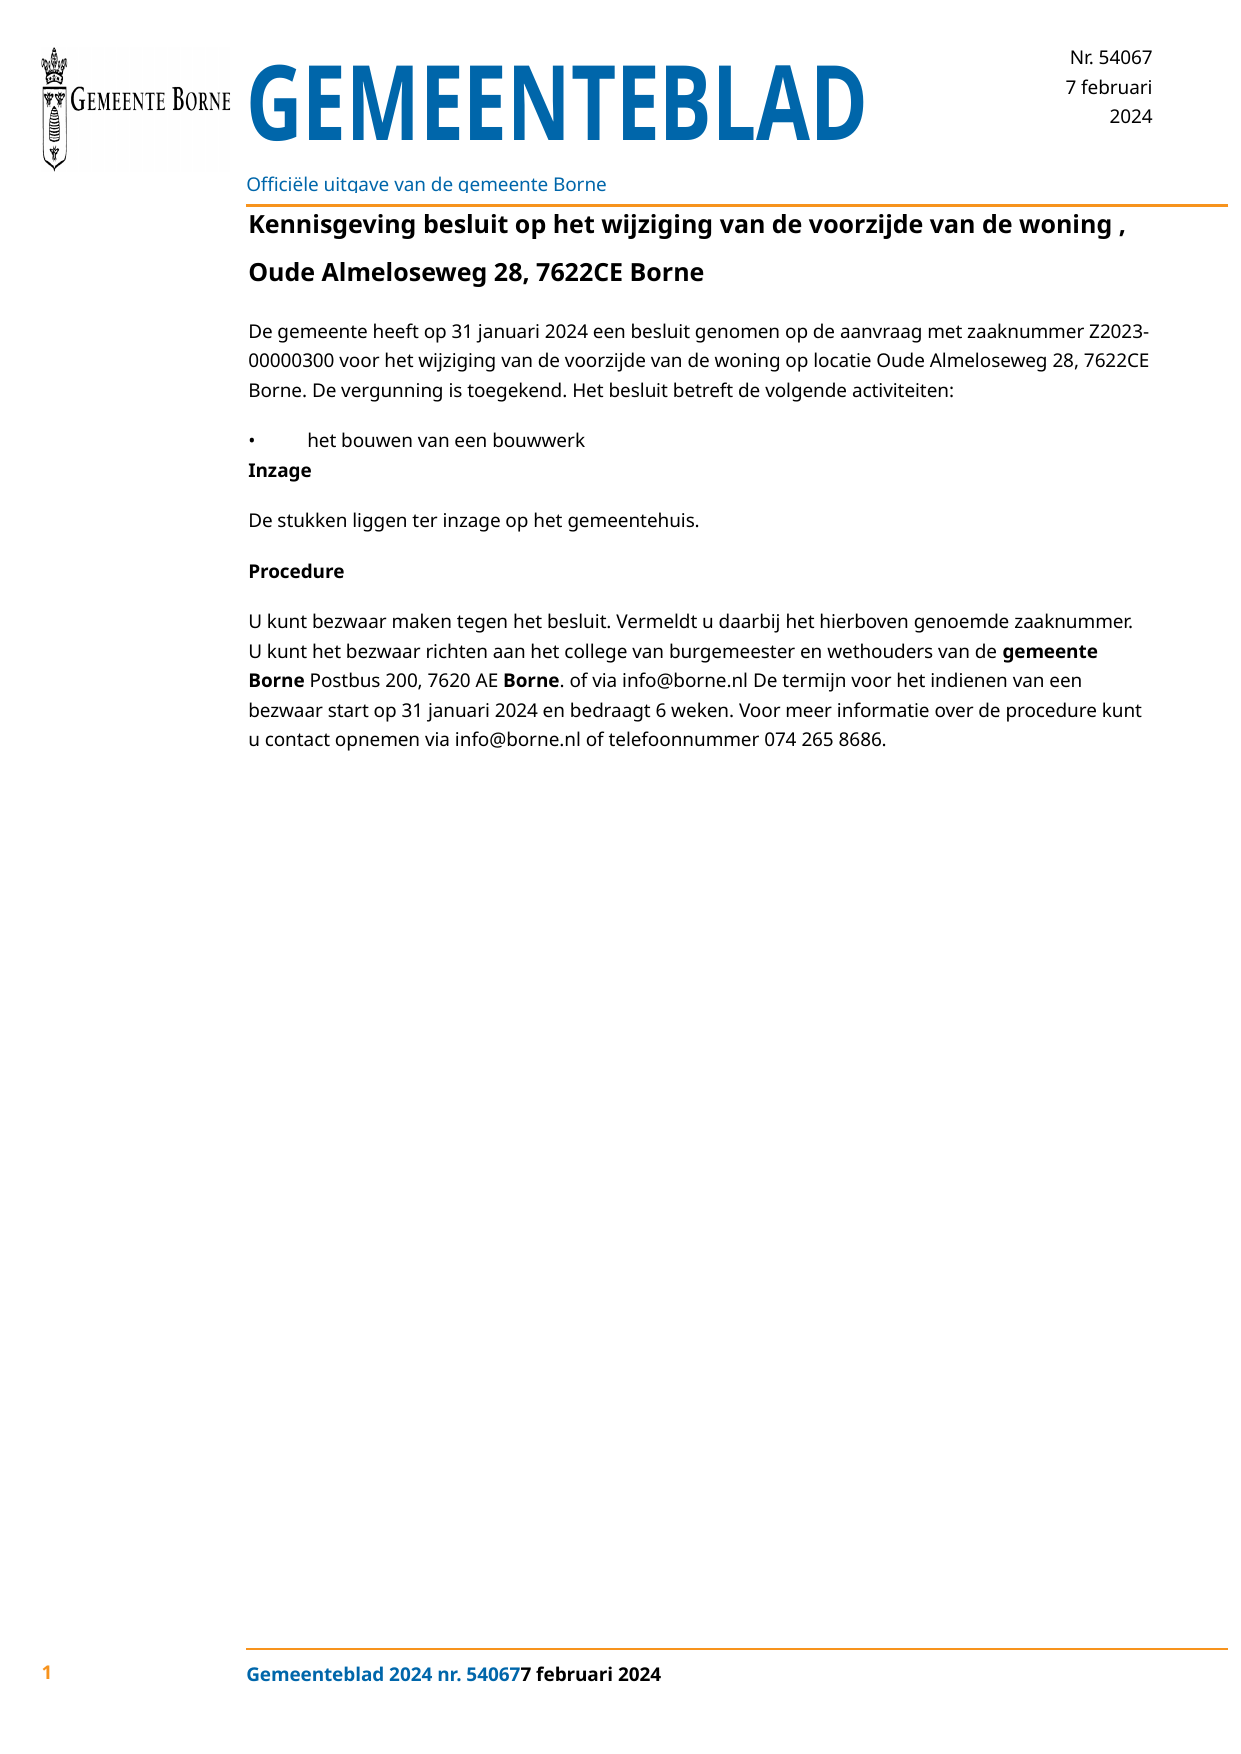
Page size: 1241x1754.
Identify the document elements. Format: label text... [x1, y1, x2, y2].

picture [41, 47, 231, 172]
list het bouwen van een bouwwerk [248, 427, 1152, 453]
text Inzage [248, 457, 1152, 483]
text U kunt bezwaar maken tegen het besluit. Vermeldt u daarbij het hierboven genoemde zaaknummer. U kunt het bezwaar richten aan het college van burgemeester en wethouders van de gemeente Borne Postbus 200, 7620 AE Borne. of via info@borne.nl De termijn voor het indienen van een bezwaar start op 31 januari 2024 en bedraagt 6 weken. Voor meer informatie over de procedure kunt u contact opnemen via info@borne.nl of telefoonnummer 074 265 8686. [248, 608, 1152, 752]
text De stukken liggen ter inzage op het gemeentehuis. [248, 507, 1152, 533]
text Kennisgeving besluit op het wijziging van de voorzijde van de woning , Oude Almeloseweg 28, 7622CE Borne [248, 207, 1152, 288]
text Procedure [248, 558, 1152, 584]
text De gemeente heeft op 31 januari 2024 een besluit genomen op de aanvraag met zaaknummer Z2023-00000300 voor het wijziging van de voorzijde van de woning op locatie Oude Almeloseweg 28, 7622CE Borne. De vergunning is toegekend. Het besluit betreft de volgende activiteiten: [248, 318, 1152, 403]
